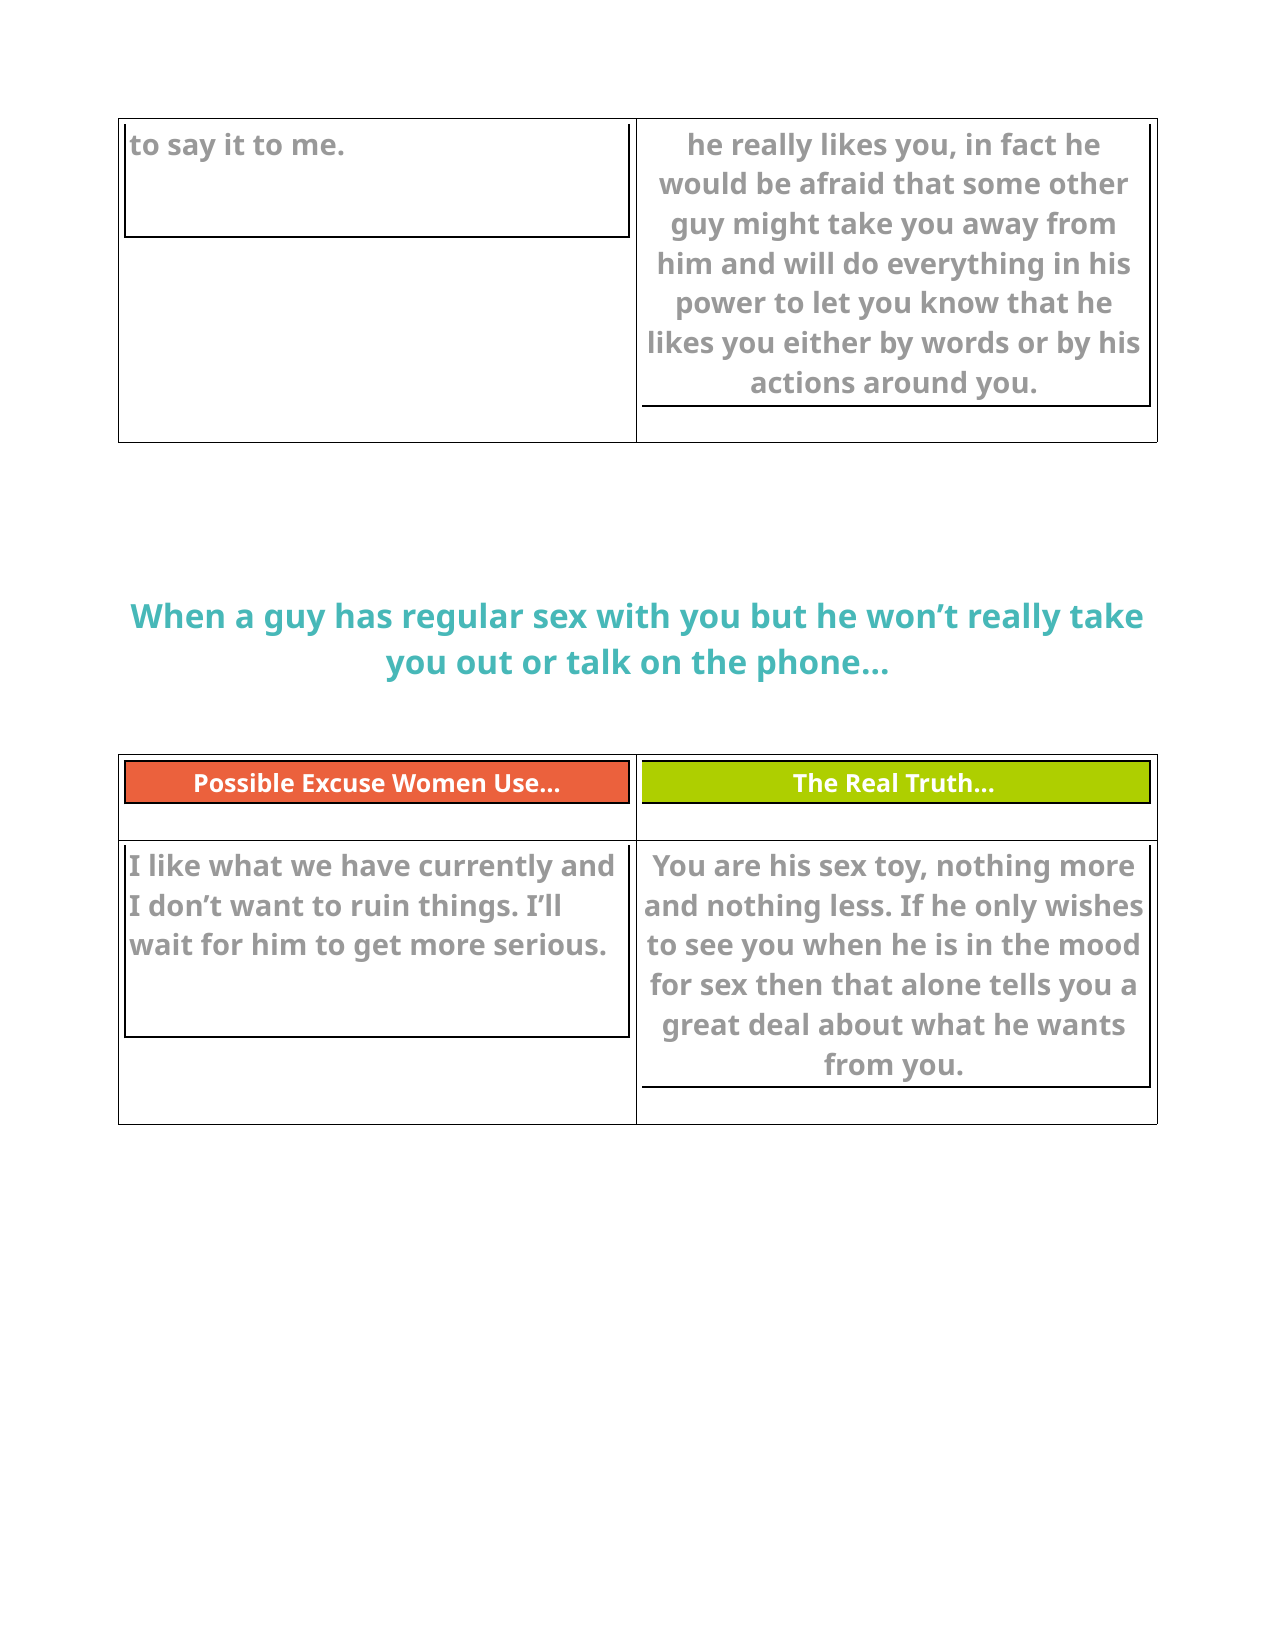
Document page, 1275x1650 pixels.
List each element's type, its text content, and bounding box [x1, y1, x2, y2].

table_cell I like what we have currently and I don’t want to ruin things. I’ll wait for him to get more serious. [119, 841, 636, 1124]
table_header Possible Excuse Women Use… [119, 755, 636, 839]
table_cell he really likes you, in fact he would be afraid that some other guy might take you away from him and will do everything in his power to let you know that he likes you either by words or by his actions around you. [637, 119, 1157, 442]
text When a guy has regular sex with you but he won’t really take you out or talk on the phone… [118, 593, 1157, 684]
table_header The Real Truth... [637, 755, 1157, 839]
table_cell to say it to me. [119, 119, 636, 442]
table_cell You are his sex toy, nothing more and nothing less. If he only wishes to see you when he is in the mood for sex then that alone tells you a great deal about what he wants from you. [637, 841, 1157, 1124]
